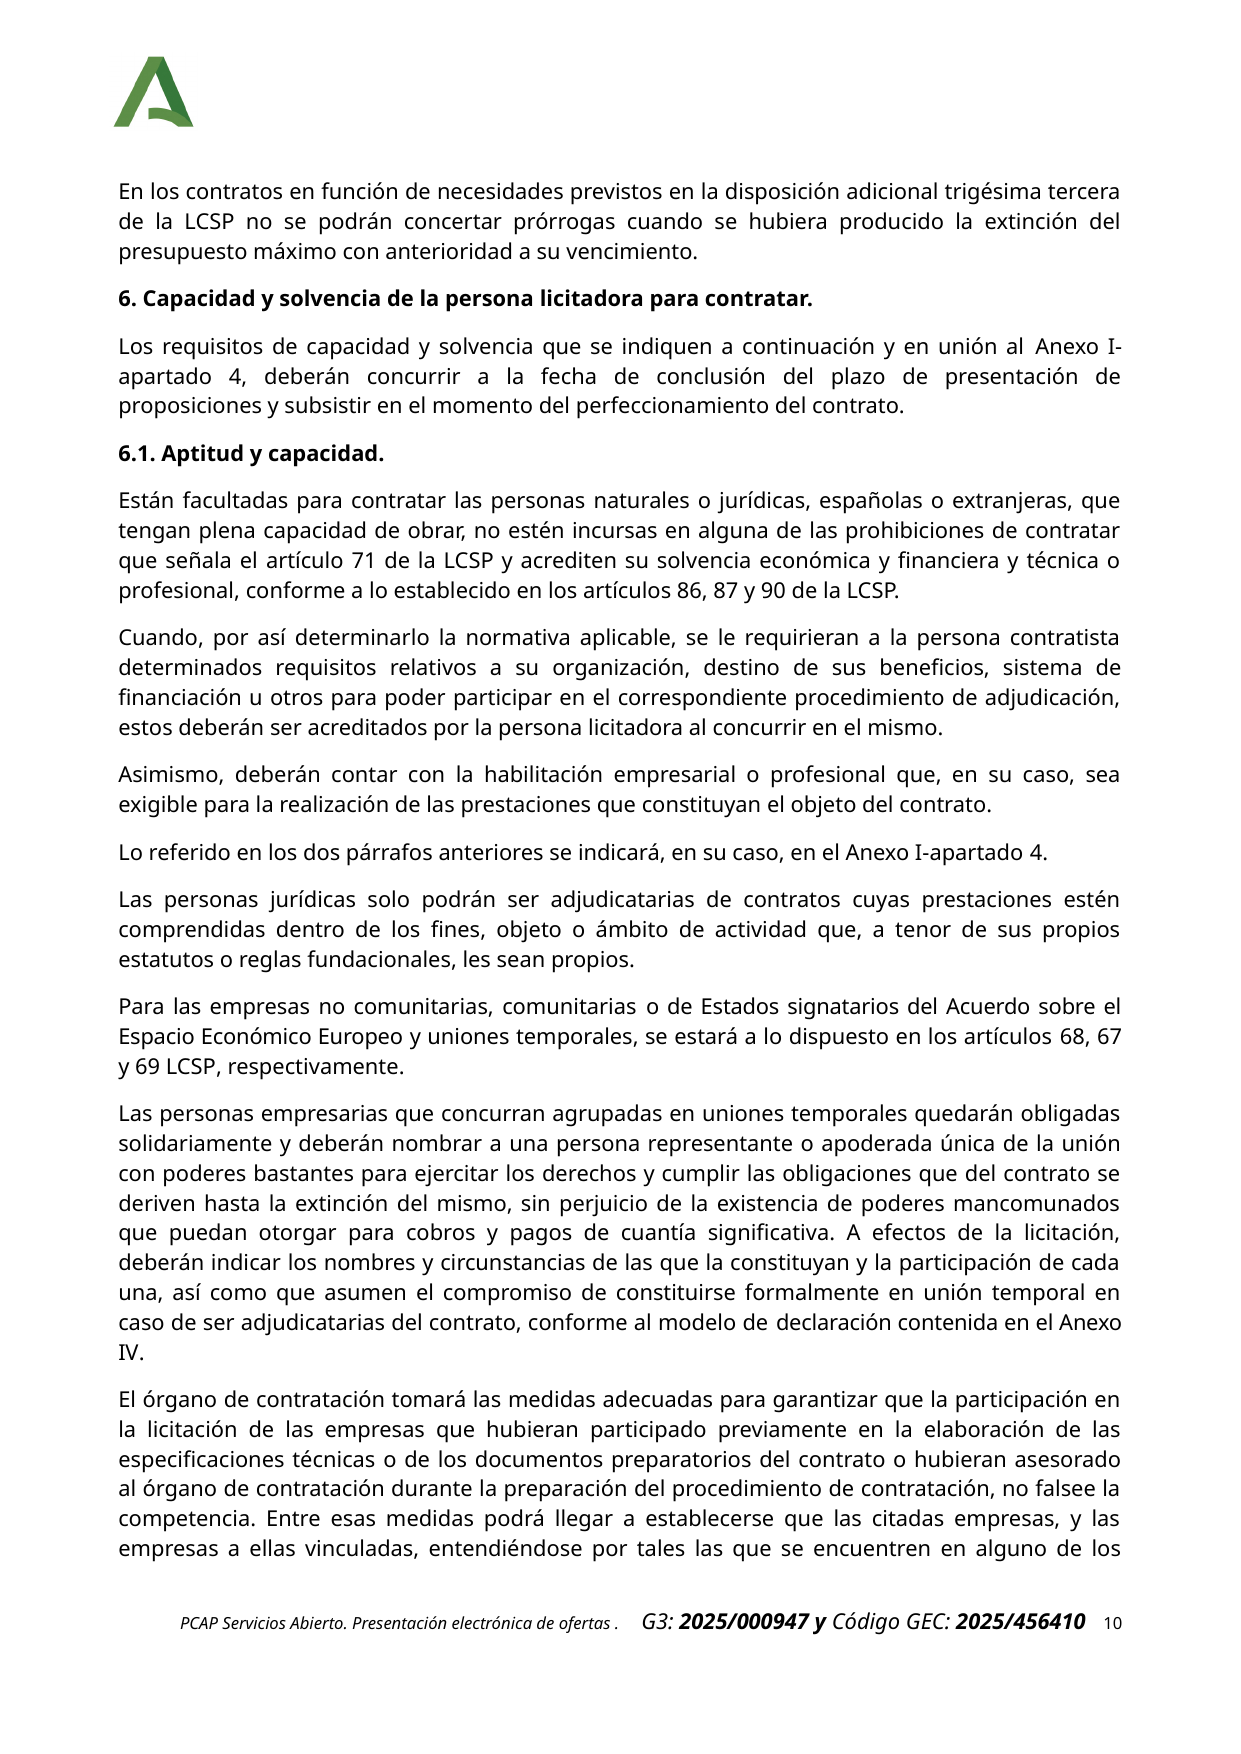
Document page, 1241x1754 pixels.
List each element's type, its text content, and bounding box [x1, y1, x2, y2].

text Lo referido en los dos párrafos anteriores se indicará, en su caso, en el Anexo I-apartado 4. [118, 837, 1122, 866]
text Para las empresas no comunitarias, comunitarias o de Estados signatarios del Acuerdo sobre el Espacio Económico Europeo y uniones temporales, se estará a lo dispuesto en los artículos 68, 67 y 69 LCSP, respectivamente. [118, 991, 1122, 1081]
subtitle 6.1. Aptitud y capacidad. [118, 438, 1122, 468]
subtitle 6. Capacidad y solvencia de la persona licitadora para contratar. [118, 283, 1122, 313]
text En los contratos en función de necesidades previstos en la disposición adicional trigésima tercera de la LCSP no se podrán concertar prórrogas cuando se hubiera producido la extinción del presupuesto máximo con anterioridad a su vencimiento. [118, 176, 1122, 266]
text Asimismo, deberán contar con la habilitación empresarial o profesional que, en su caso, sea exigible para la realización de las prestaciones que constituyan el objeto del contrato. [118, 759, 1122, 819]
text Cuando, por así determinarlo la normativa aplicable, se le requirieran a la persona contratista determinados requisitos relativos a su organización, destino de sus beneficios, sistema de financiación u otros para poder participar en el correspondiente procedimiento de adjudicación, estos deberán ser acreditados por la persona licitadora al concurrir en el mismo. [118, 622, 1122, 742]
picture [109, 52, 198, 131]
text Las personas jurídicas solo podrán ser adjudicatarias de contratos cuyas prestaciones estén comprendidas dentro de los fines, objeto o ámbito de actividad que, a tenor de sus propios estatutos o reglas fundacionales, les sean propios. [118, 884, 1122, 973]
text El órgano de contratación tomará las medidas adecuadas para garantizar que la participación en la licitación de las empresas que hubieran participado previamente en la elaboración de las especificaciones técnicas o de los documentos preparatorios del contrato o hubieran asesorado al órgano de contratación durante la preparación del procedimiento de contratación, no falsee la competencia. Entre esas medidas podrá llegar a establecerse que las citadas empresas, y las empresas a ellas vinculadas, entendiéndose por tales las que se encuentren en alguno de los [118, 1384, 1122, 1563]
text Están facultadas para contratar las personas naturales o jurídicas, españolas o extranjeras, que tengan plena capacidad de obrar, no estén incursas en alguna de las prohibiciones de contratar que señala el artículo 71 de la LCSP y acrediten su solvencia económica y financiera y técnica o profesional, conforme a lo establecido en los artículos 86, 87 y 90 de la LCSP. [118, 486, 1122, 605]
text Los requisitos de capacidad y solvencia que se indiquen a continuación y en unión al Anexo I-apartado 4, deberán concurrir a la fecha de conclusión del plazo de presentación de proposiciones y subsistir en el momento del perfeccionamiento del contrato. [118, 331, 1122, 420]
text Las personas empresarias que concurran agrupadas en uniones temporales quedarán obligadas solidariamente y deberán nombrar a una persona representante o apoderada única de la unión con poderes bastantes para ejercitar los derechos y cumplir las obligaciones que del contrato se deriven hasta la extinción del mismo, sin perjuicio de la existencia de poderes mancomunados que puedan otorgar para cobros y pagos de cuantía significativa. A efectos de la licitación, deberán indicar los nombres y circunstancias de las que la constituyan y la participación de cada una, así como que asumen el compromiso de constituirse formalmente en unión temporal en caso de ser adjudicatarias del contrato, conforme al modelo de declaración contenida en el Anexo IV. [118, 1098, 1122, 1366]
